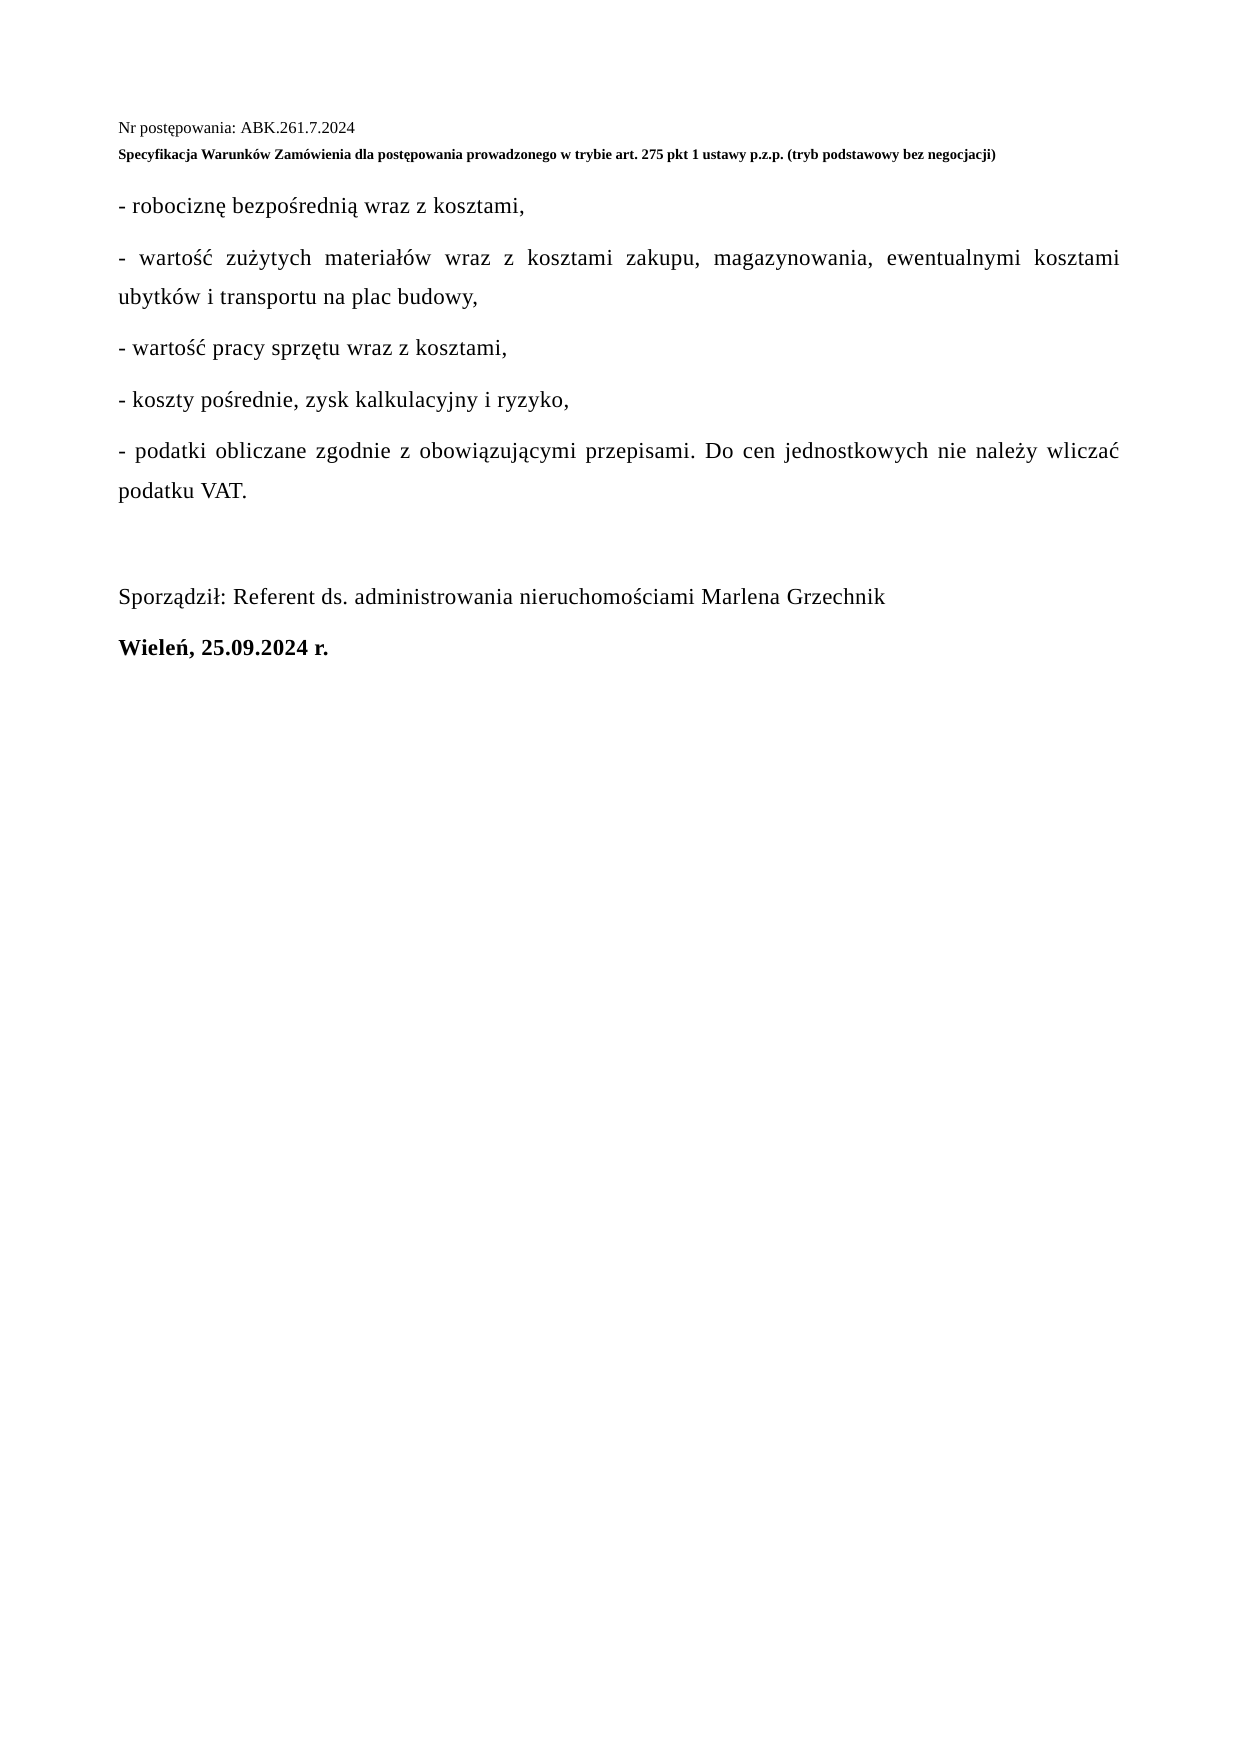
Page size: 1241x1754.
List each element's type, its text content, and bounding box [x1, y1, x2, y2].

text - wartość pracy sprzętu wraz z kosztami, [118, 334, 1122, 361]
text Wieleń, 25.09.2024 r. [118, 634, 1122, 661]
text - koszty pośrednie, zysk kalkulacyjny i ryzyko, [118, 386, 1122, 412]
text - wartość zużytych materiałów wraz z kosztami zakupu, magazynowania, ewentualnymi kosztami ubytków i transportu na plac budowy, [118, 244, 1122, 309]
text - robociznę bezpośrednią wraz z kosztami, [118, 192, 1122, 219]
text Sporządził: Referent ds. administrowania nieruchomościami Marlena Grzechnik [118, 583, 1122, 609]
text - podatki obliczane zgodnie z obowiązującymi przepisami. Do cen jednostkowych nie należy wliczać podatku VAT. [118, 437, 1122, 503]
